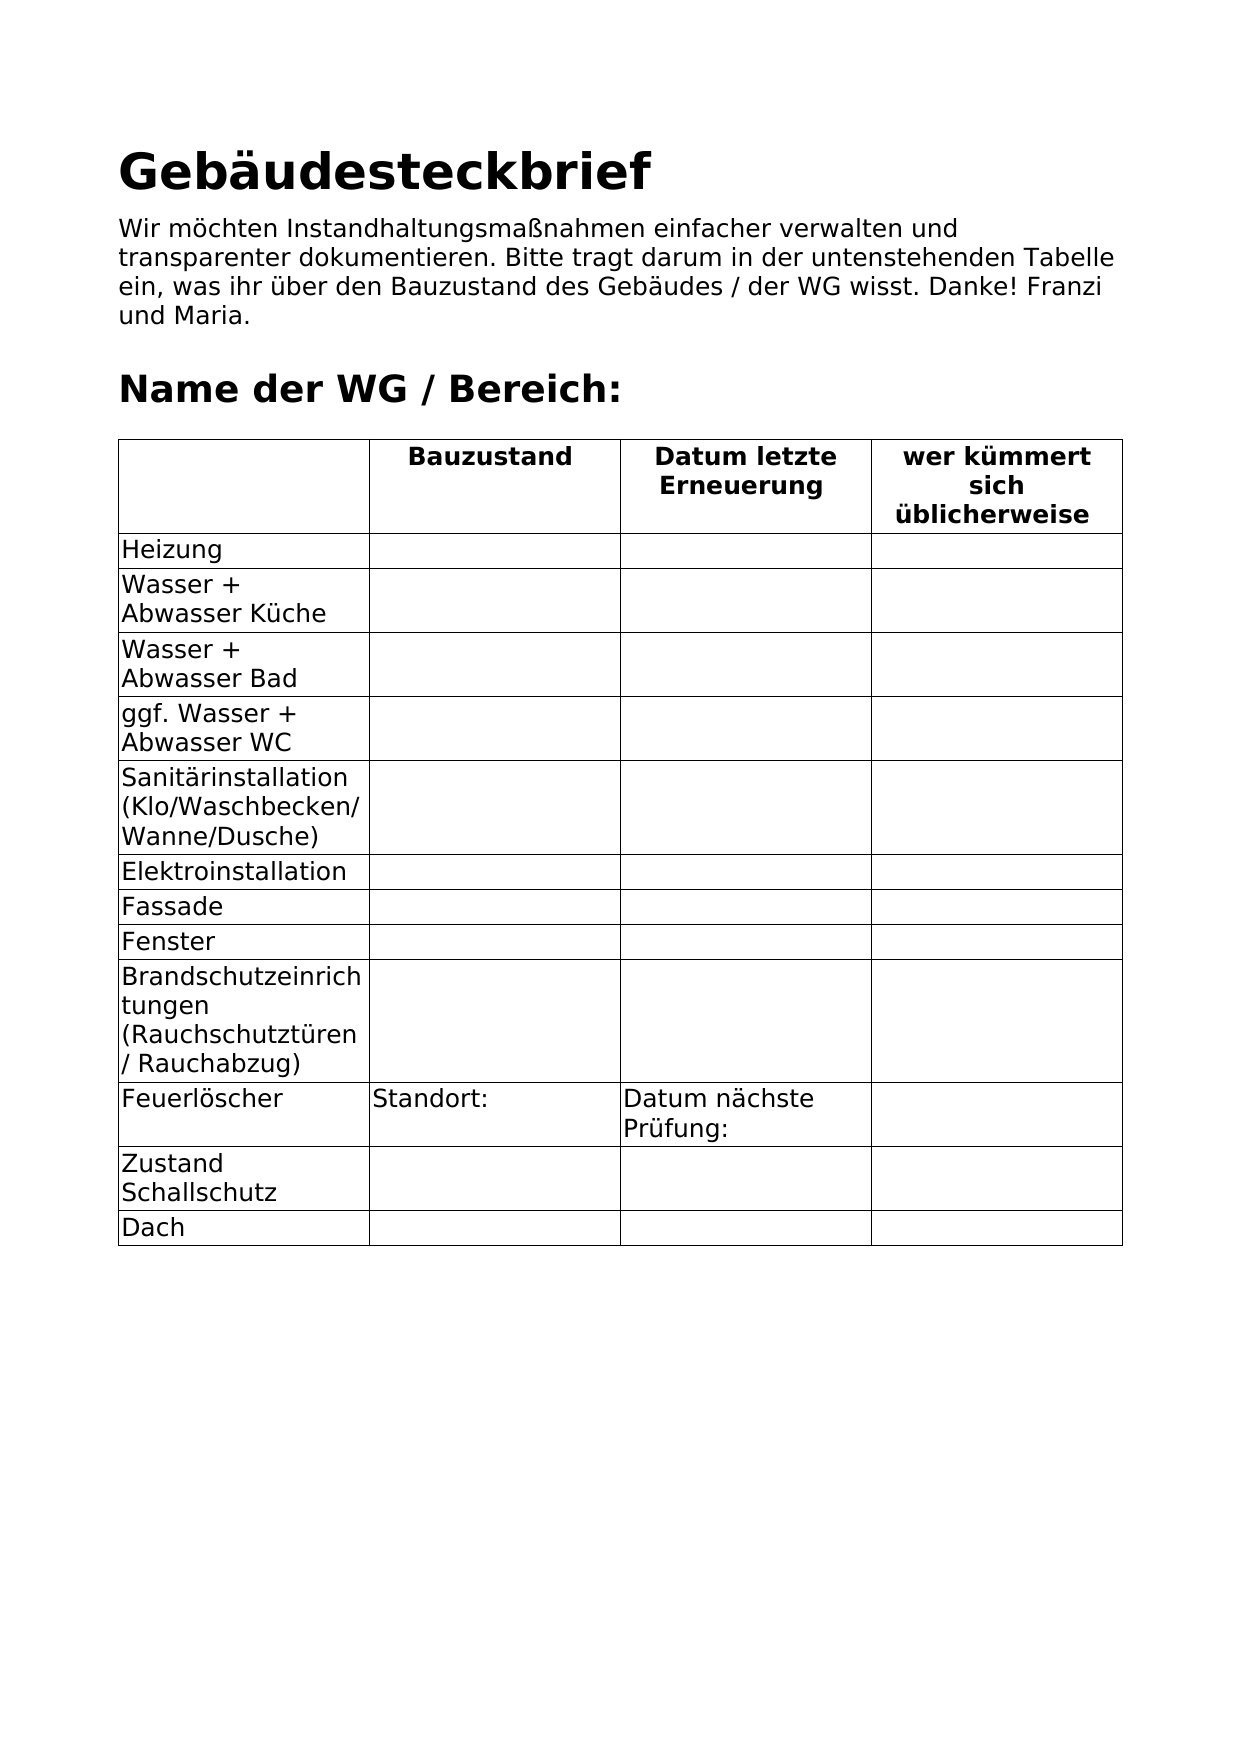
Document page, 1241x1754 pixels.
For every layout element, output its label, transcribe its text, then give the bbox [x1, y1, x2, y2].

table_cell [621, 534, 871, 567]
table_cell Elektroinstallation [119, 855, 369, 889]
table_cell [621, 1211, 871, 1245]
table_cell [370, 761, 620, 854]
table_cell Wasser + Abwasser Bad [119, 633, 369, 696]
table_cell [872, 569, 1122, 632]
table_cell [621, 1147, 871, 1210]
table_cell [872, 890, 1122, 924]
table_header Bauzustand [370, 440, 620, 532]
table_cell [872, 1147, 1122, 1210]
subtitle Gebäudesteckbrief [118, 143, 1122, 201]
table_cell Fenster [119, 925, 369, 959]
table_cell [370, 633, 620, 696]
table_cell Heizung [119, 534, 369, 567]
table_cell [370, 890, 620, 924]
text Wir möchten Instandhaltungsmaßnahmen einfacher verwalten und transparenter dokumentieren. Bitte tragt darum in der untenstehenden Tabelle ein, was ihr über den Bauzustand des Gebäudes / der WG wisst. Danke! Franzi und Maria. [118, 214, 1122, 331]
table_cell [872, 697, 1122, 760]
table_cell Dach [119, 1211, 369, 1245]
table_cell [872, 761, 1122, 854]
table_cell [872, 1083, 1122, 1146]
table_cell Feuerlöscher [119, 1083, 369, 1146]
table_cell [370, 569, 620, 632]
table_cell [621, 890, 871, 924]
table_cell [621, 761, 871, 854]
table_cell [621, 925, 871, 959]
table_cell [872, 925, 1122, 959]
table_cell [872, 633, 1122, 696]
table_cell [621, 569, 871, 632]
subtitle Name der WG / Bereich: [118, 368, 1122, 412]
table_cell [370, 855, 620, 889]
table_cell [621, 960, 871, 1082]
table_cell Sanitärinstallation (Klo/Waschbecken/Wanne/Dusche) [119, 761, 369, 854]
table_cell [370, 1211, 620, 1245]
table_header [119, 440, 369, 532]
table_cell ggf. Wasser + Abwasser WC [119, 697, 369, 760]
table_cell [621, 633, 871, 696]
table_cell [872, 534, 1122, 567]
table_header Datum letzte Erneuerung [621, 440, 871, 532]
table_cell Wasser + Abwasser Küche [119, 569, 369, 632]
table_cell [370, 925, 620, 959]
table_cell [872, 960, 1122, 1082]
table_cell [370, 534, 620, 567]
table_cell Standort: [370, 1083, 620, 1146]
table_cell [370, 960, 620, 1082]
table_cell Zustand Schallschutz [119, 1147, 369, 1210]
table_header wer kümmert sich üblicherweise [872, 440, 1122, 532]
table_cell [621, 855, 871, 889]
table_cell [370, 697, 620, 760]
table_cell [872, 855, 1122, 889]
table_cell Datum nächste Prüfung: [621, 1083, 871, 1146]
table_cell Fassade [119, 890, 369, 924]
table_cell Brandschutzeinrichtungen (Rauchschutztüren / Rauchabzug) [119, 960, 369, 1082]
table_cell [370, 1147, 620, 1210]
table_cell [872, 1211, 1122, 1245]
table_cell [621, 697, 871, 760]
